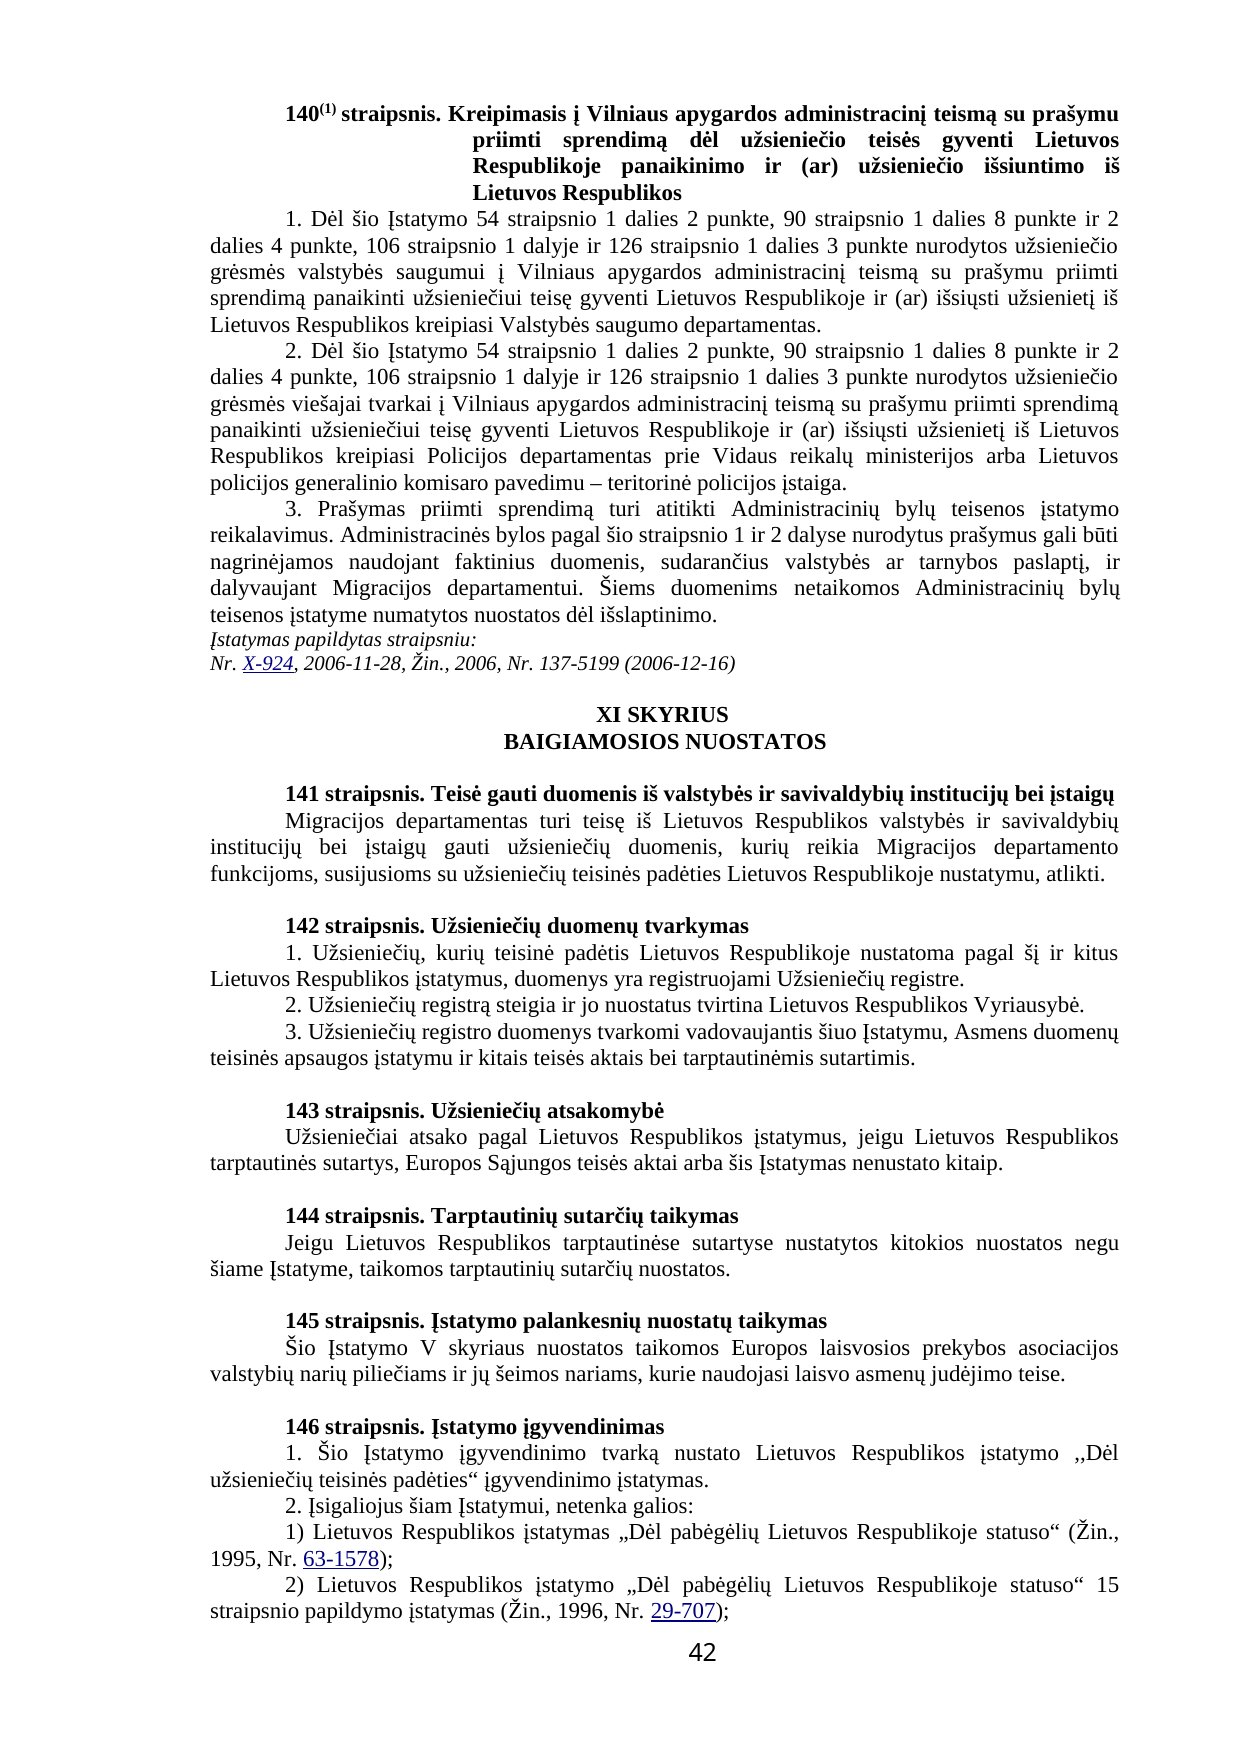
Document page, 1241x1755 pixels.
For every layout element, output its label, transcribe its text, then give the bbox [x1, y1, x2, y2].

text 1. Užsieniečių, kurių teisinė padėtis Lietuvos Respublikoje nustatoma pagal šį ir kitus Lietuvos Respublikos įstatymus, duomenys yra registruojami Užsieniečių registre. [210, 939, 1120, 991]
text Šio Įstatymo V skyriaus nuostatos taikomos Europos laisvosios prekybos asociacijos valstybių narių piliečiams ir jų šeimos nariams, kurie naudojasi laisvo asmenų judėjimo teise. [210, 1334, 1120, 1387]
text Nr. X-924, 2006-11-28, Žin., 2006, Nr. 137-5199 (2006-12-16) [210, 651, 1120, 675]
text 2. Įsigaliojus šiam Įstatymui, netenka galios: [210, 1492, 1120, 1518]
text 2) Lietuvos Respublikos įstatymo „Dėl pabėgėlių Lietuvos Respublikoje statuso“ 15 straipsnio papildymo įstatymas (Žin., 1996, Nr. 29-707); [210, 1571, 1120, 1624]
text XI SKYRIUS [210, 701, 1120, 728]
text BAIGIAMOSIOS NUOSTATOS [210, 728, 1120, 754]
text 1. Šio Įstatymo įgyvendinimo tvarką nustato Lietuvos Respublikos įstatymo ,,Dėl užsieniečių teisinės padėties“ įgyvendinimo įstatymas. [210, 1439, 1120, 1492]
text 1) Lietuvos Respublikos įstatymas „Dėl pabėgėlių Lietuvos Respublikoje statuso“ (Žin., 1995, Nr. 63-1578); [210, 1518, 1120, 1571]
text Įstatymas papildytas straipsniu: [210, 627, 1120, 651]
text Migracijos departamentas turi teisę iš Lietuvos Respublikos valstybės ir savivaldybių institucijų bei įstaigų gauti užsieniečių duomenis, kurių reikia Migracijos departamento funkcijoms, susijusioms su užsieniečių teisinės padėties Lietuvos Respublikoje nustatymu, atlikti. [210, 807, 1120, 886]
text Jeigu Lietuvos Respublikos tarptautinėse sutartyse nustatytos kitokios nuostatos negu šiame Įstatyme, taikomos tarptautinių sutarčių nuostatos. [210, 1228, 1120, 1281]
text 2. Užsieniečių registrą steigia ir jo nuostatus tvirtina Lietuvos Respublikos Vyriausybė. [210, 991, 1120, 1018]
text 3. Užsieniečių registro duomenys tvarkomi vadovaujantis šiuo Įstatymu, Asmens duomenų teisinės apsaugos įstatymu ir kitais teisės aktais bei tarptautinėmis sutartimis. [210, 1018, 1120, 1070]
text 140(1) straipsnis. Kreipimasis į Vilniaus apygardos administracinį teismą su prašymu priimti sprendimą dėl užsieniečio teisės gyventi Lietuvos Respublikoje panaikinimo ir (ar) užsieniečio išsiuntimo iš Lietuvos Respublikos [285, 100, 1120, 205]
text 144 straipsnis. Tarptautinių sutarčių taikymas [210, 1202, 1120, 1228]
text Užsieniečiai atsako pagal Lietuvos Respublikos įstatymus, jeigu Lietuvos Respublikos tarptautinės sutartys, Europos Sąjungos teisės aktai arba šis Įstatymas nenustato kitaip. [210, 1123, 1120, 1176]
text 146 straipsnis. Įstatymo įgyvendinimas [210, 1413, 1120, 1439]
subtitle 142 straipsnis. Užsieniečių duomenų tvarkymas [210, 912, 1120, 939]
subtitle 143 straipsnis. Užsieniečių atsakomybė [210, 1097, 1120, 1123]
text 145 straipsnis. Įstatymo palankesnių nuostatų taikymas [210, 1308, 1120, 1334]
subtitle 141 straipsnis. Teisė gauti duomenis iš valstybės ir savivaldybių institucijų bei įstaigų [285, 781, 1120, 807]
text 1. Dėl šio Įstatymo 54 straipsnio 1 dalies 2 punkte, 90 straipsnio 1 dalies 8 punkte ir 2 dalies 4 punkte, 106 straipsnio 1 dalyje ir 126 straipsnio 1 dalies 3 punkte nurodytos užsieniečio grėsmės valstybės saugumui į Vilniaus apygardos administracinį teismą su prašymu priimti sprendimą panaikinti užsieniečiui teisę gyventi Lietuvos Respublikoje ir (ar) išsiųsti užsienietį iš Lietuvos Respublikos kreipiasi Valstybės saugumo departamentas. [210, 205, 1120, 337]
text 2. Dėl šio Įstatymo 54 straipsnio 1 dalies 2 punkte, 90 straipsnio 1 dalies 8 punkte ir 2 dalies 4 punkte, 106 straipsnio 1 dalyje ir 126 straipsnio 1 dalies 3 punkte nurodytos užsieniečio grėsmės viešajai tvarkai į Vilniaus apygardos administracinį teismą su prašymu priimti sprendimą panaikinti užsieniečiui teisę gyventi Lietuvos Respublikoje ir (ar) išsiųsti užsienietį iš Lietuvos Respublikos kreipiasi Policijos departamentas prie Vidaus reikalų ministerijos arba Lietuvos policijos generalinio komisaro pavedimu – teritorinė policijos įstaiga. [210, 337, 1120, 495]
text 3. Prašymas priimti sprendimą turi atitikti Administracinių bylų teisenos įstatymo reikalavimus. Administracinės bylos pagal šio straipsnio 1 ir 2 dalyse nurodytus prašymus gali būti nagrinėjamos naudojant faktinius duomenis, sudarančius valstybės ar tarnybos paslaptį, ir dalyvaujant Migracijos departamentui. Šiems duomenims netaikomos Administracinių bylų teisenos įstatyme numatytos nuostatos dėl išslaptinimo. [210, 495, 1120, 627]
